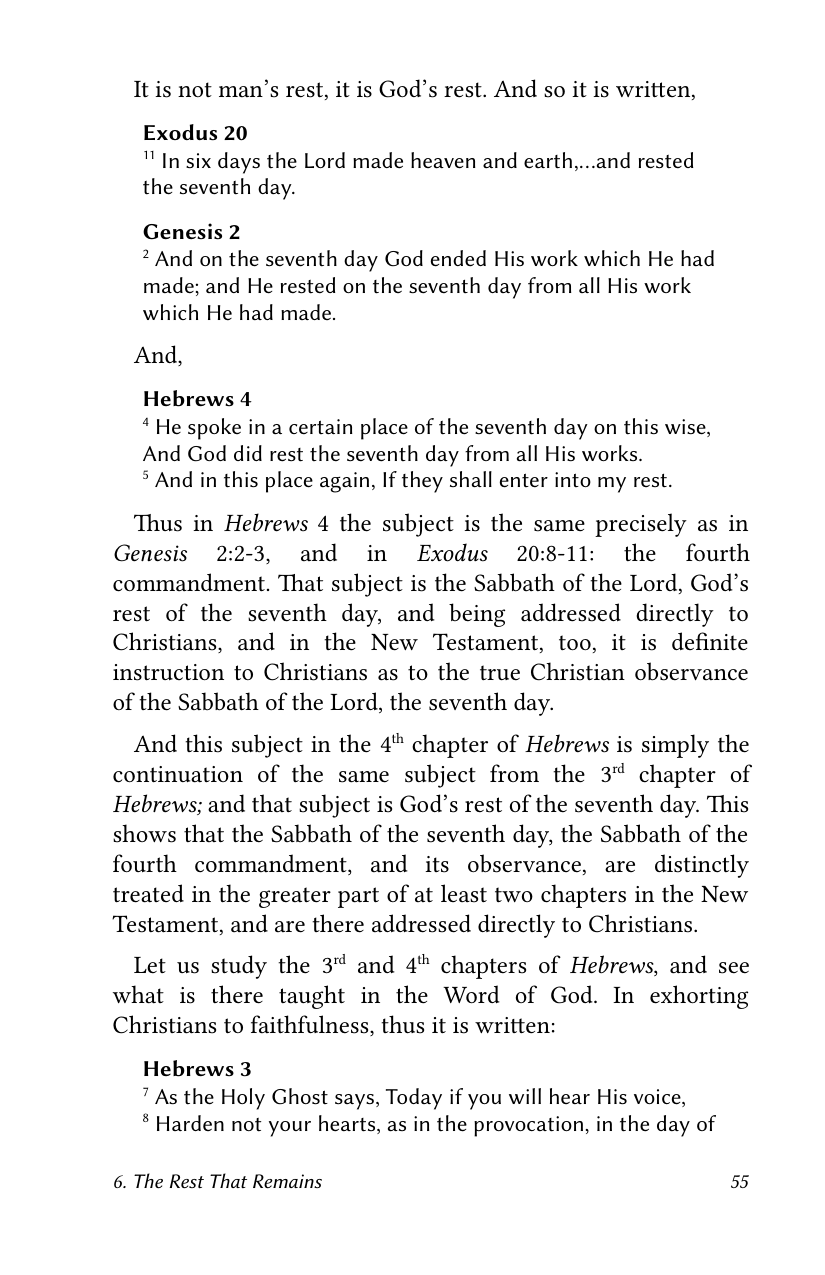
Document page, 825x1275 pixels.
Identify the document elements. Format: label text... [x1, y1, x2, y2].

text 11 In six days the Lord made heaven and earth,...and rested the seventh day. [142, 147, 720, 200]
text Hebrews 3 [142, 1056, 750, 1082]
text And this subject in the 4th chapter of Hebrews is simply the continuation of the same subject from the 3rd chapter of Hebrews; and that subject is God’s rest of the seventh day. This shows that the Sabbath of the seventh day, the Sabbath of the fourth commandment, and its observance, are distinctly treated in the greater part of at least two chapters in the New Testament, and are there addressed directly to Christians. [112, 730, 750, 938]
text 5 And in this place again, If they shall enter into my rest. [142, 467, 720, 493]
text Hebrews 4 [142, 386, 750, 412]
text 8 Harden not your hearts, as in the provocation, in the day of [142, 1111, 720, 1137]
text 4 He spoke in a certain place of the seventh day on this wise, And God did rest the seventh day from all His works. [142, 414, 720, 467]
text 2 And on the seventh day God ended His work which He had made; and He rested on the seventh day from all His work which He had made. [142, 246, 720, 326]
text 7 As the Holy Ghost says, Today if you will hear His voice, [142, 1084, 720, 1110]
text And, [112, 341, 750, 370]
text It is not man’s rest, it is God’s rest. And so it is written, [112, 75, 750, 103]
text Exodus 20 [142, 120, 750, 146]
text Let us study the 3rd and 4th chapters of Hebrews, and see what is there taught in the Word of God. In exhorting Christians to faithfulness, thus it is written: [112, 952, 750, 1040]
text Thus in Hebrews 4 the subject is the same precisely as in Genesis 2:2-3, and in Exodus 20:8-11: the fourth commandment. That subject is the Sabbath of the Lord, God’s rest of the seventh day, and being addressed directly to Christians, and in the New Testament, too, it is definite instruction to Christians as to the true Christian observance of the Sabbath of the Lord, the seventh day. [112, 509, 750, 717]
text Genesis 2 [142, 219, 750, 245]
